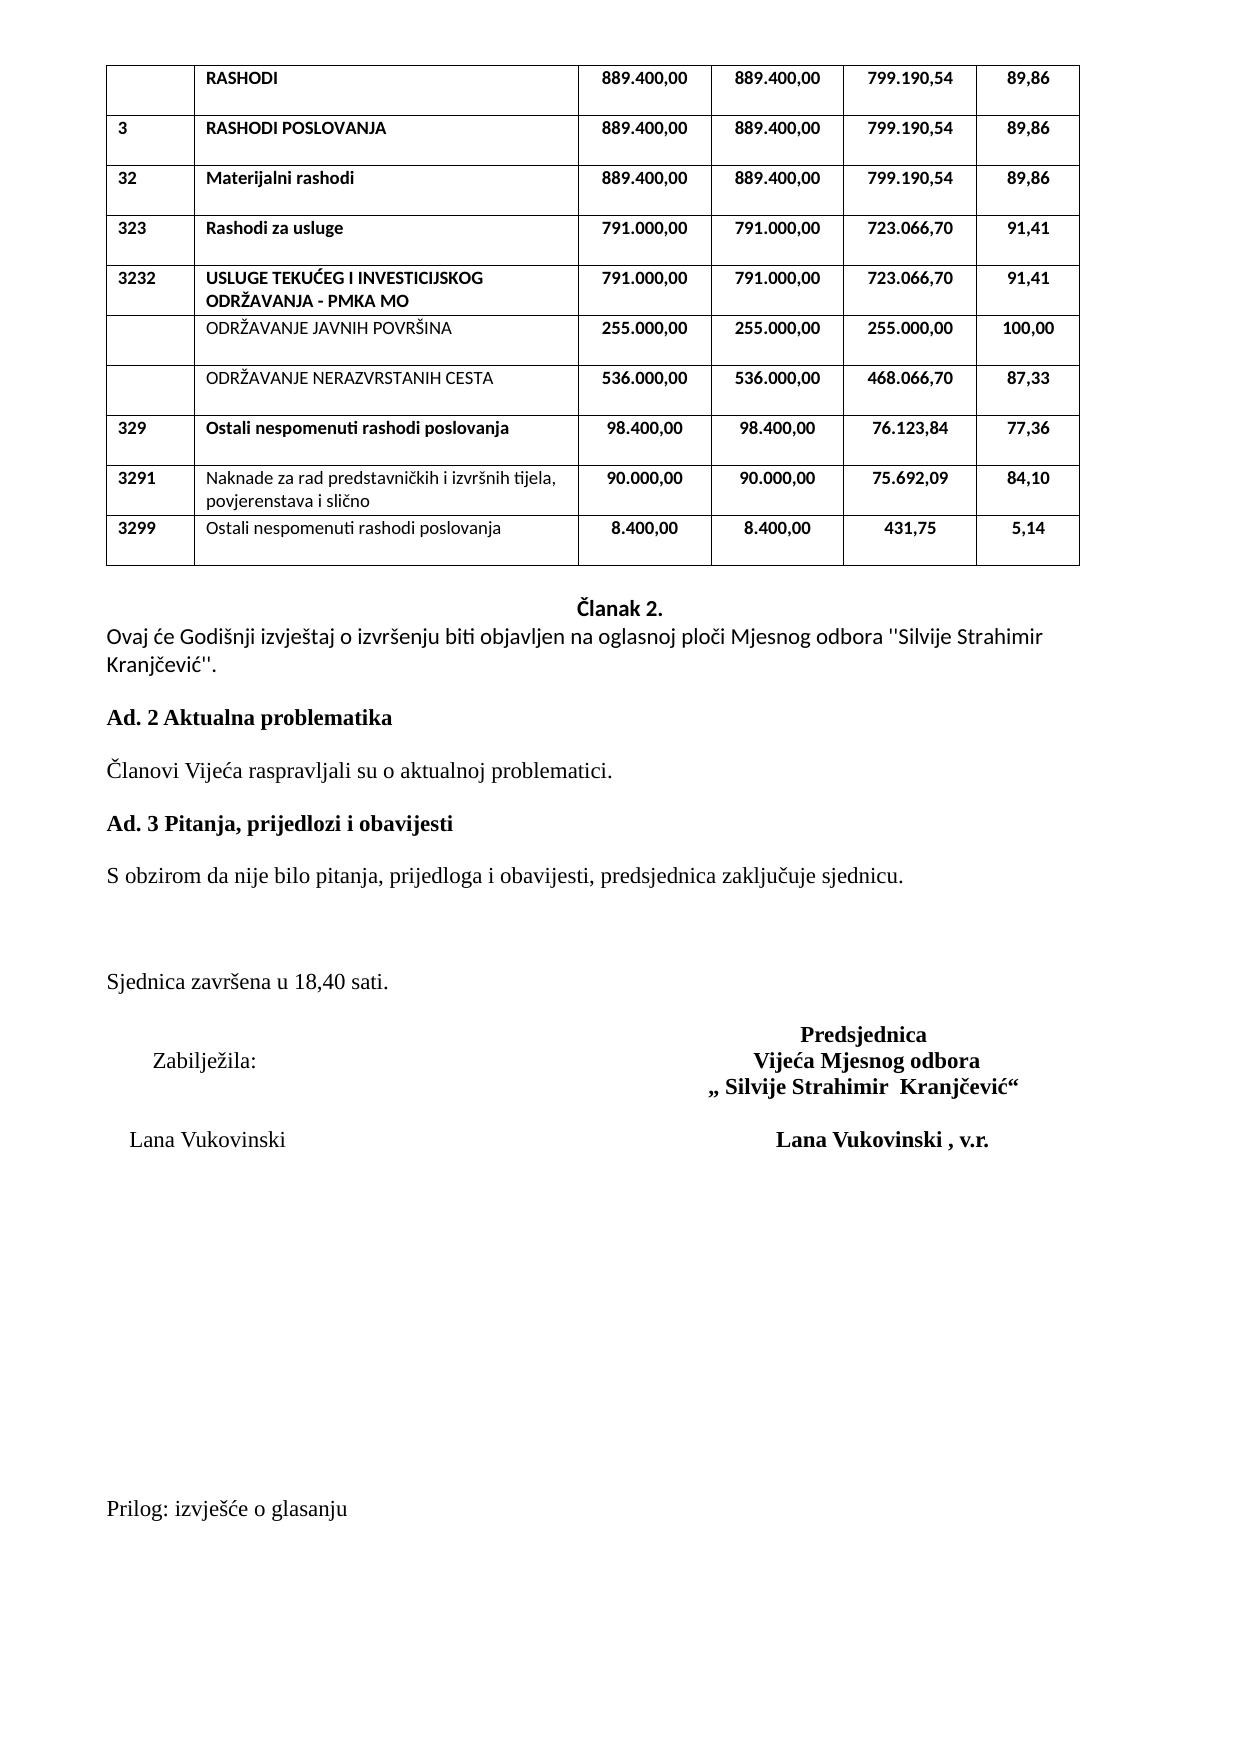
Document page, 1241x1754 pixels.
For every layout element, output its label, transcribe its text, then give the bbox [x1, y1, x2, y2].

text „ Silvije Strahimir Kranjčević“ [623, 1073, 1134, 1100]
table_cell 76.123,84 [844, 416, 976, 465]
table_cell 799.190,54 [844, 166, 976, 215]
text Zabilježila: Vijeća Mjesnog odbora [106, 1047, 1134, 1073]
table_cell Materijalni rashodi [195, 166, 578, 215]
table_cell Rashodi za usluge [195, 216, 578, 265]
table_cell 255.000,00 [712, 316, 843, 365]
table_cell 75.692,09 [844, 466, 976, 515]
table_cell 889.400,00 [712, 66, 843, 115]
table_cell 84,10 [977, 466, 1079, 515]
text Sjednica završena u 18,40 sati. [106, 968, 1134, 994]
table_cell 791.000,00 [712, 266, 843, 315]
table_cell 89,86 [977, 116, 1079, 165]
text Članak 2. [106, 594, 1134, 622]
table_cell 536.000,00 [579, 366, 711, 415]
table_cell [107, 316, 194, 365]
table_cell 100,00 [977, 316, 1079, 365]
table_cell 90.000,00 [579, 466, 711, 515]
text Članovi Vijeća raspravljali su o aktualnoj problematici. [106, 757, 1134, 783]
table_cell 889.400,00 [579, 166, 711, 215]
text Ovaj će Godišnji izvještaj o izvršenju biti objavljen na oglasnoj ploči Mjesnog odbora ''Silvije Strahimir Kranjčević''. [106, 622, 1134, 678]
table_cell 791.000,00 [712, 216, 843, 265]
table_cell 91,41 [977, 216, 1079, 265]
table_cell 77,36 [977, 416, 1079, 465]
table_cell 723.066,70 [844, 216, 976, 265]
text Predsjednica [106, 1021, 1134, 1047]
table_cell 889.400,00 [579, 66, 711, 115]
text Ad. 3 Pitanja, prijedlozi i obavijesti [106, 810, 1143, 836]
table_cell 255.000,00 [844, 316, 976, 365]
table_cell 98.400,00 [579, 416, 711, 465]
table_cell 799.190,54 [844, 116, 976, 165]
table_cell [107, 366, 194, 415]
table_cell 91,41 [977, 266, 1079, 315]
table_cell 723.066,70 [844, 266, 976, 315]
table_cell 329 [107, 416, 194, 465]
table_cell 8.400,00 [579, 516, 711, 565]
table_cell [107, 66, 194, 115]
table_cell Naknade za rad predstavničkih i izvršnih tijela, povjerenstava i slično [195, 466, 578, 515]
table_cell 889.400,00 [712, 116, 843, 165]
table_cell ODRŽAVANJE JAVNIH POVRŠINA [195, 316, 578, 365]
table_cell 799.190,54 [844, 66, 976, 115]
text S obzirom da nije bilo pitanja, prijedloga i obavijesti, predsjednica zaključuje sjednicu. [106, 863, 1134, 889]
table_cell 90.000,00 [712, 466, 843, 515]
table_cell 536.000,00 [712, 366, 843, 415]
table_cell Ostali nespomenuti rashodi poslovanja [195, 516, 578, 565]
table_cell 5,14 [977, 516, 1079, 565]
table_cell Ostali nespomenuti rashodi poslovanja [195, 416, 578, 465]
table_cell 431,75 [844, 516, 976, 565]
text Ad. 2 Aktualna problematika [106, 704, 1134, 731]
table_cell 89,86 [977, 166, 1079, 215]
table_cell RASHODI [195, 66, 578, 115]
table_cell USLUGE TEKUĆEG I INVESTICIJSKOG ODRŽAVANJA - PMKA MO [195, 266, 578, 315]
table_cell RASHODI POSLOVANJA [195, 116, 578, 165]
table_cell 32 [107, 166, 194, 215]
table_cell 8.400,00 [712, 516, 843, 565]
text Prilog: izvješće o glasanju [106, 1495, 1134, 1521]
table_cell 87,33 [977, 366, 1079, 415]
table_cell 89,86 [977, 66, 1079, 115]
text Lana Vukovinski Lana Vukovinski , v.r. [106, 1126, 1134, 1152]
table_cell ODRŽAVANJE NERAZVRSTANIH CESTA [195, 366, 578, 415]
table_cell 791.000,00 [579, 216, 711, 265]
table_cell 3232 [107, 266, 194, 315]
table_cell 468.066,70 [844, 366, 976, 415]
table_cell 3 [107, 116, 194, 165]
table_cell 323 [107, 216, 194, 265]
table_cell 889.400,00 [712, 166, 843, 215]
table_cell 3299 [107, 516, 194, 565]
table_cell 98.400,00 [712, 416, 843, 465]
table_cell 889.400,00 [579, 116, 711, 165]
table_cell 3291 [107, 466, 194, 515]
table_cell 791.000,00 [579, 266, 711, 315]
table_cell 255.000,00 [579, 316, 711, 365]
